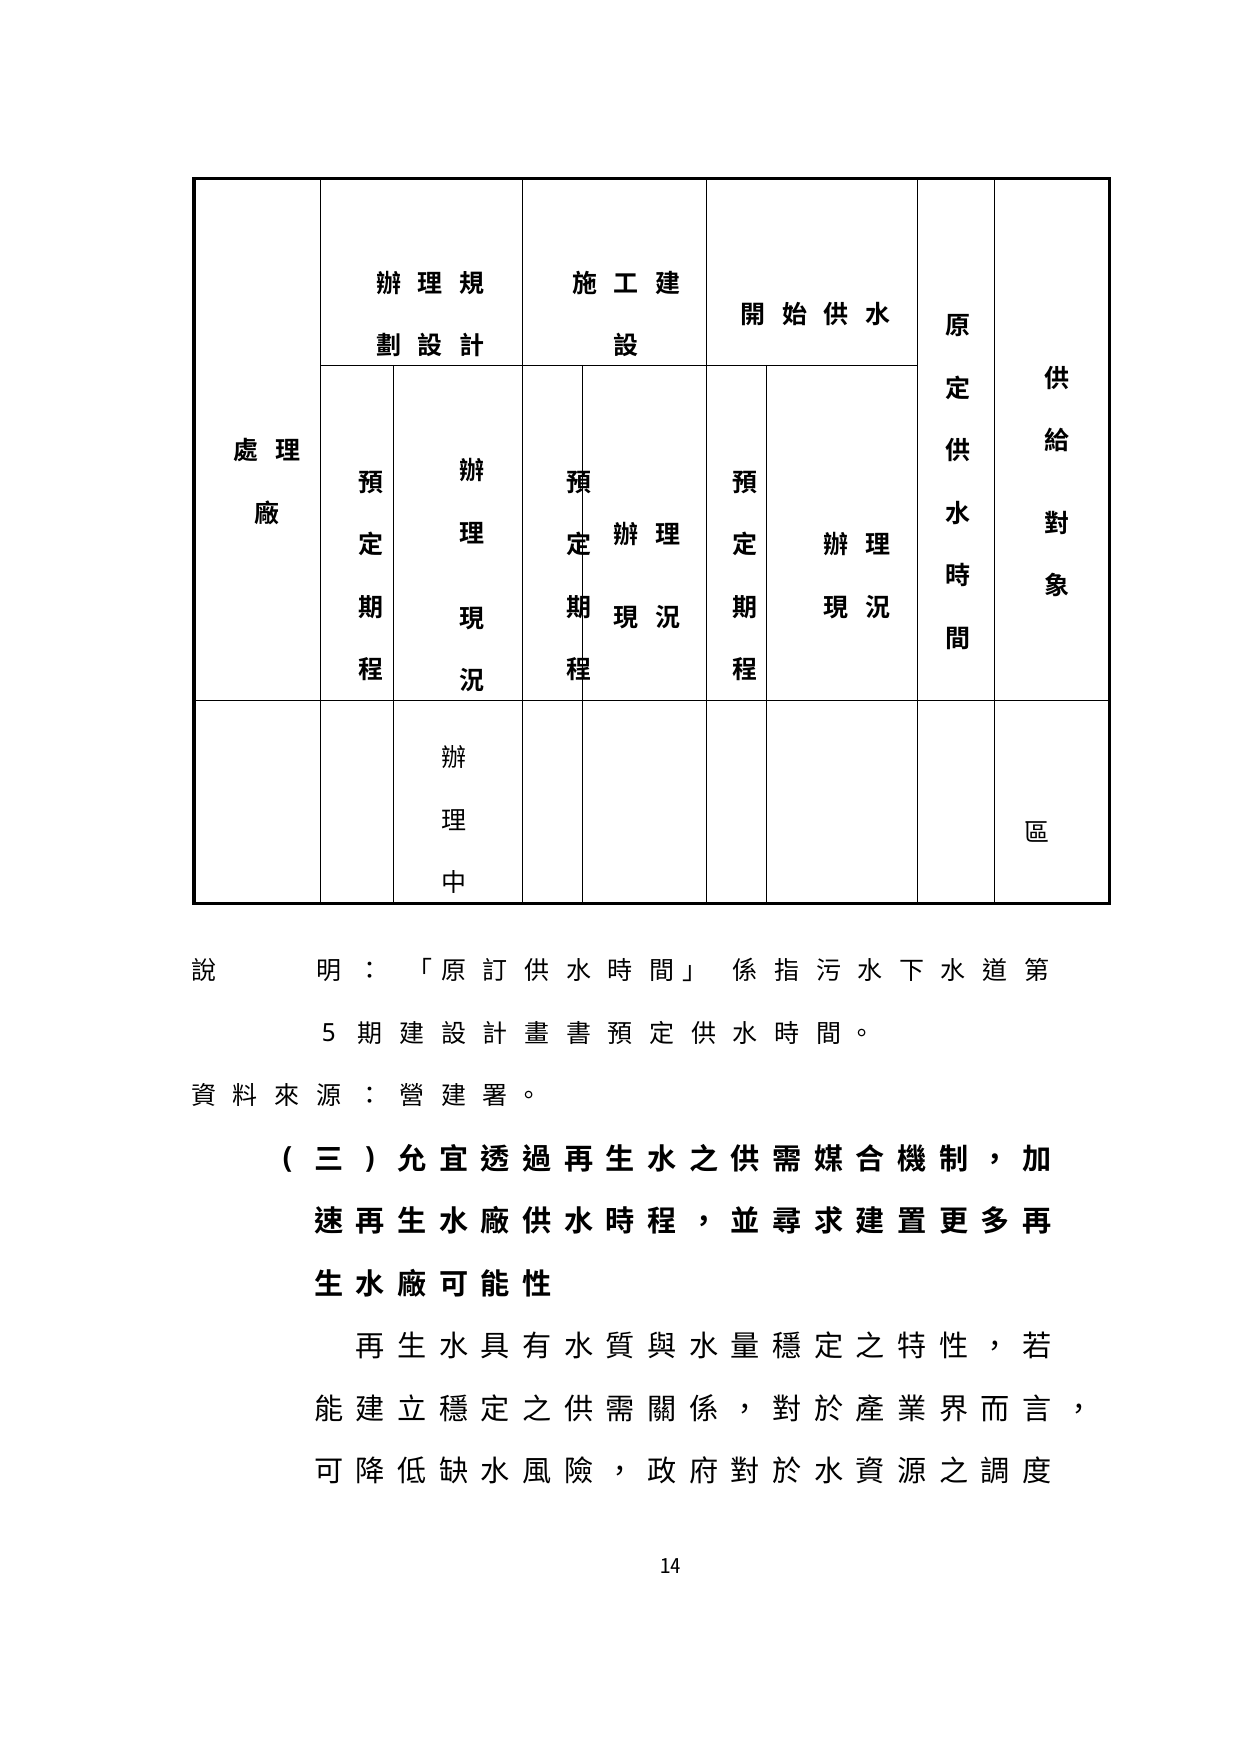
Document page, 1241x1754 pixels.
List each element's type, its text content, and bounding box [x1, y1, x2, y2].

text 說 明：「原訂供水時間」係指污水下水道第5期建設計畫書預定供水時間。 [183, 927, 1060, 1052]
table_header 供給 對象 [995, 180, 1108, 700]
table_cell [523, 701, 582, 902]
table_cell [583, 701, 706, 902]
table_cell 辦理 現況 [394, 366, 522, 700]
table_cell 預定期程 [523, 366, 582, 700]
table_header 開始供水 [707, 180, 917, 365]
table_cell 預定期程 [321, 366, 393, 700]
table_cell － [767, 701, 917, 902]
text 再生水具有水質與水量穩定之特性，若能建立穩定之供需關係，對於產業界而言，可降低缺水風險，政府對於水資源之調度運用亦將更具彈性。惟因再生水廠除取得污水而處理為符合標準之再生水外，能否運轉，係取決於需求端之用水戶是否存在，是以，能否成功媒合供需端，為再生水廠是否具可行性之重要因素。 [271, 1302, 1058, 1490]
table_cell 辦理中 [394, 701, 522, 902]
table_cell 預定期程 [707, 366, 766, 700]
table_cell [321, 701, 393, 902]
table_header 施工建設 [523, 180, 706, 365]
table_cell 辦理現況 [767, 366, 917, 700]
table_header 辦理規劃設計 [321, 180, 522, 365]
text 資料來源：營建署。 [183, 1052, 1060, 1115]
table_cell [918, 701, 994, 902]
table_header 處理廠 [196, 180, 320, 700]
table_cell [196, 701, 320, 902]
text (三)允宜透過再生水之供需媒合機制，加速再生水廠供水時程，並尋求建置更多再生水廠可能性 [242, 1115, 1058, 1302]
table_cell 辦理 現況 [583, 366, 706, 700]
table_cell 區 [995, 701, 1108, 902]
table_header 原定供水時間 [918, 180, 994, 700]
table_cell [707, 701, 766, 902]
